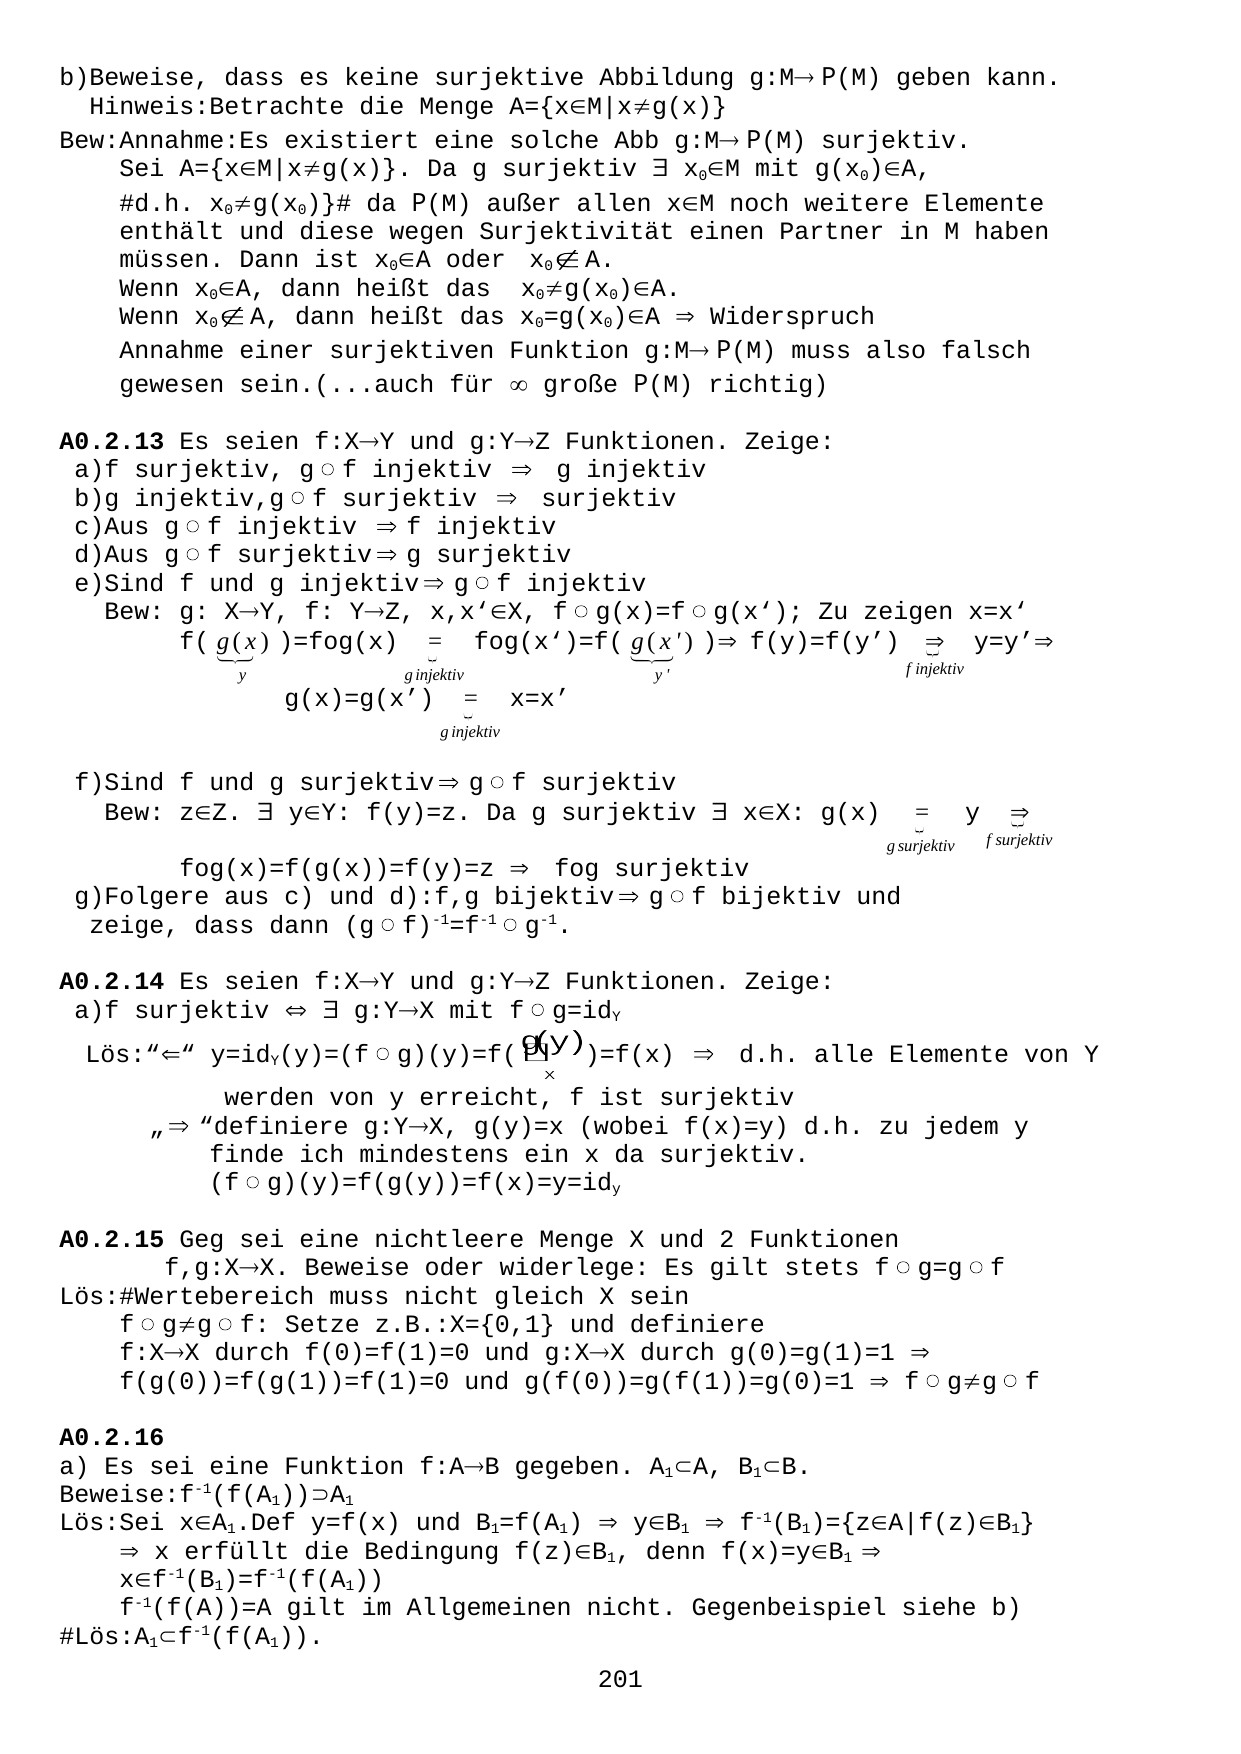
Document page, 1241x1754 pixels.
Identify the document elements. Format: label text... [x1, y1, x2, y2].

text zeige, dass dann (gf)-1=f-1g-1. [59, 912, 1181, 941]
text Wenn x0A, dann heißt das x0g(x0)A. [59, 275, 1181, 303]
text (fg)(y)=f(g(y))=f(x)=y=idy [59, 1170, 1181, 1198]
text gewesen sein.(...auch für  große P(M) richtig) [59, 366, 1181, 400]
text f-1(f(A))=A gilt im Allgemeinen nicht. Gegenbeispiel siehe b) [59, 1595, 1181, 1623]
text Wenn x0A, dann heißt das x0=g(x0)A  Widerspruch [59, 303, 1181, 332]
text b)Beweise, dass es keine surjektive Abbildung g:M P(M) geben kann. [59, 59, 1181, 93]
text A0.2.13 Es seien f:XY und g:YZ Funktionen. Zeige: [59, 429, 1181, 457]
text A0.2.14 Es seien f:XY und g:YZ Funktionen. Zeige: [59, 969, 1181, 997]
text g)Folgere aus c) und d):f,g bijektivgf bijektiv und [59, 884, 1181, 912]
text Lös:Sei xA1.Def y=f(x) und B1=f(A1)  yB1  f-1(B1)={zA|f(z)B1} [59, 1510, 1181, 1538]
text Lös:““ y=idY(y)=(fg)(y)=f()=f(x) d.h. alle Elemente von Y [59, 1026, 1181, 1085]
text e)Sind f und g injektivgf injektiv Bew: g: XY, f: YZ, x,x‘X, fg(x)=fg(x‘); Zu zeigen x=x‘ f()=fog(x)fog(x‘)=f() f(y)=f(y’)y=y’ g(x)=g(x’)x=x’ [59, 570, 1181, 770]
text finde ich mindestens ein x da surjektiv. [59, 1142, 1181, 1170]
text f:XX durch f(0)=f(1)=0 und g:XX durch g(0)=g(1)=1  [59, 1340, 1181, 1368]
text fggf: Setze z.B.:X={0,1} und definiere [59, 1312, 1181, 1340]
text c)Aus gf injektiv f injektiv [59, 514, 1181, 542]
text f,g:XX. Beweise oder widerlege: Es gilt stets fg=gf [59, 1255, 1181, 1283]
text a)f surjektiv, gf injektiv g injektiv [59, 457, 1181, 485]
text a) Es sei eine Funktion f:AB gegeben. A1A, B1B. [59, 1453, 1181, 1482]
text d)Aus gf surjektivg surjektiv [59, 542, 1181, 570]
text a)f surjektiv   g:YX mit fg=idY [59, 997, 1181, 1026]
text A0.2.15 Geg sei eine nichtleere Menge X und 2 Funktionen [59, 1227, 1181, 1255]
text Sei A={xM|xg(x)}. Da g surjektiv  x0M mit g(x0)A, [59, 156, 1181, 184]
text müssen. Dann ist x0A oder x0A. [59, 247, 1181, 275]
text #d.h. x0g(x0)}# da P(M) außer allen xM noch weitere Elemente [59, 184, 1181, 218]
text Hinweis:Betrachte die Menge A={xM|xg(x)} [59, 93, 1181, 122]
text werden von y erreicht, f ist surjektiv [59, 1085, 1181, 1113]
text Annahme einer surjektiven Funktion g:M P(M) muss also falsch [59, 332, 1181, 366]
text b)g injektiv,gf surjektiv surjektiv [59, 485, 1181, 514]
text #Lös:A1f-1(f(A1)). [59, 1623, 1181, 1652]
text Bew:Annahme:Es existiert eine solche Abb g:M P(M) surjektiv. [59, 122, 1181, 156]
text Beweise:f-1(f(A1))A1 [59, 1482, 1181, 1510]
text enthält und diese wegen Surjektivität einen Partner in M haben [59, 218, 1181, 247]
text „“definiere g:YX, g(y)=x (wobei f(x)=y) d.h. zu jedem y [59, 1113, 1181, 1142]
text xf-1(B1)=f-1(f(A1)) [59, 1567, 1181, 1595]
text f(g(0))=f(g(1))=f(1)=0 und g(f(0))=g(f(1))=g(0)=1  fggf [59, 1368, 1181, 1397]
text  x erfüllt die Bedingung f(z)B1, denn f(x)=yB1  [59, 1538, 1181, 1567]
text A0.2.16 [59, 1425, 1181, 1453]
text Lös:#Wertebereich muss nicht gleich X sein [59, 1283, 1181, 1312]
text f)Sind f und g surjektivgf surjektiv Bew: zZ.  yY: f(y)=z. Da g surjektiv  xX: g(x)y fog(x)=f(g(x))=f(y)=z  fog surjektiv [59, 770, 1181, 884]
